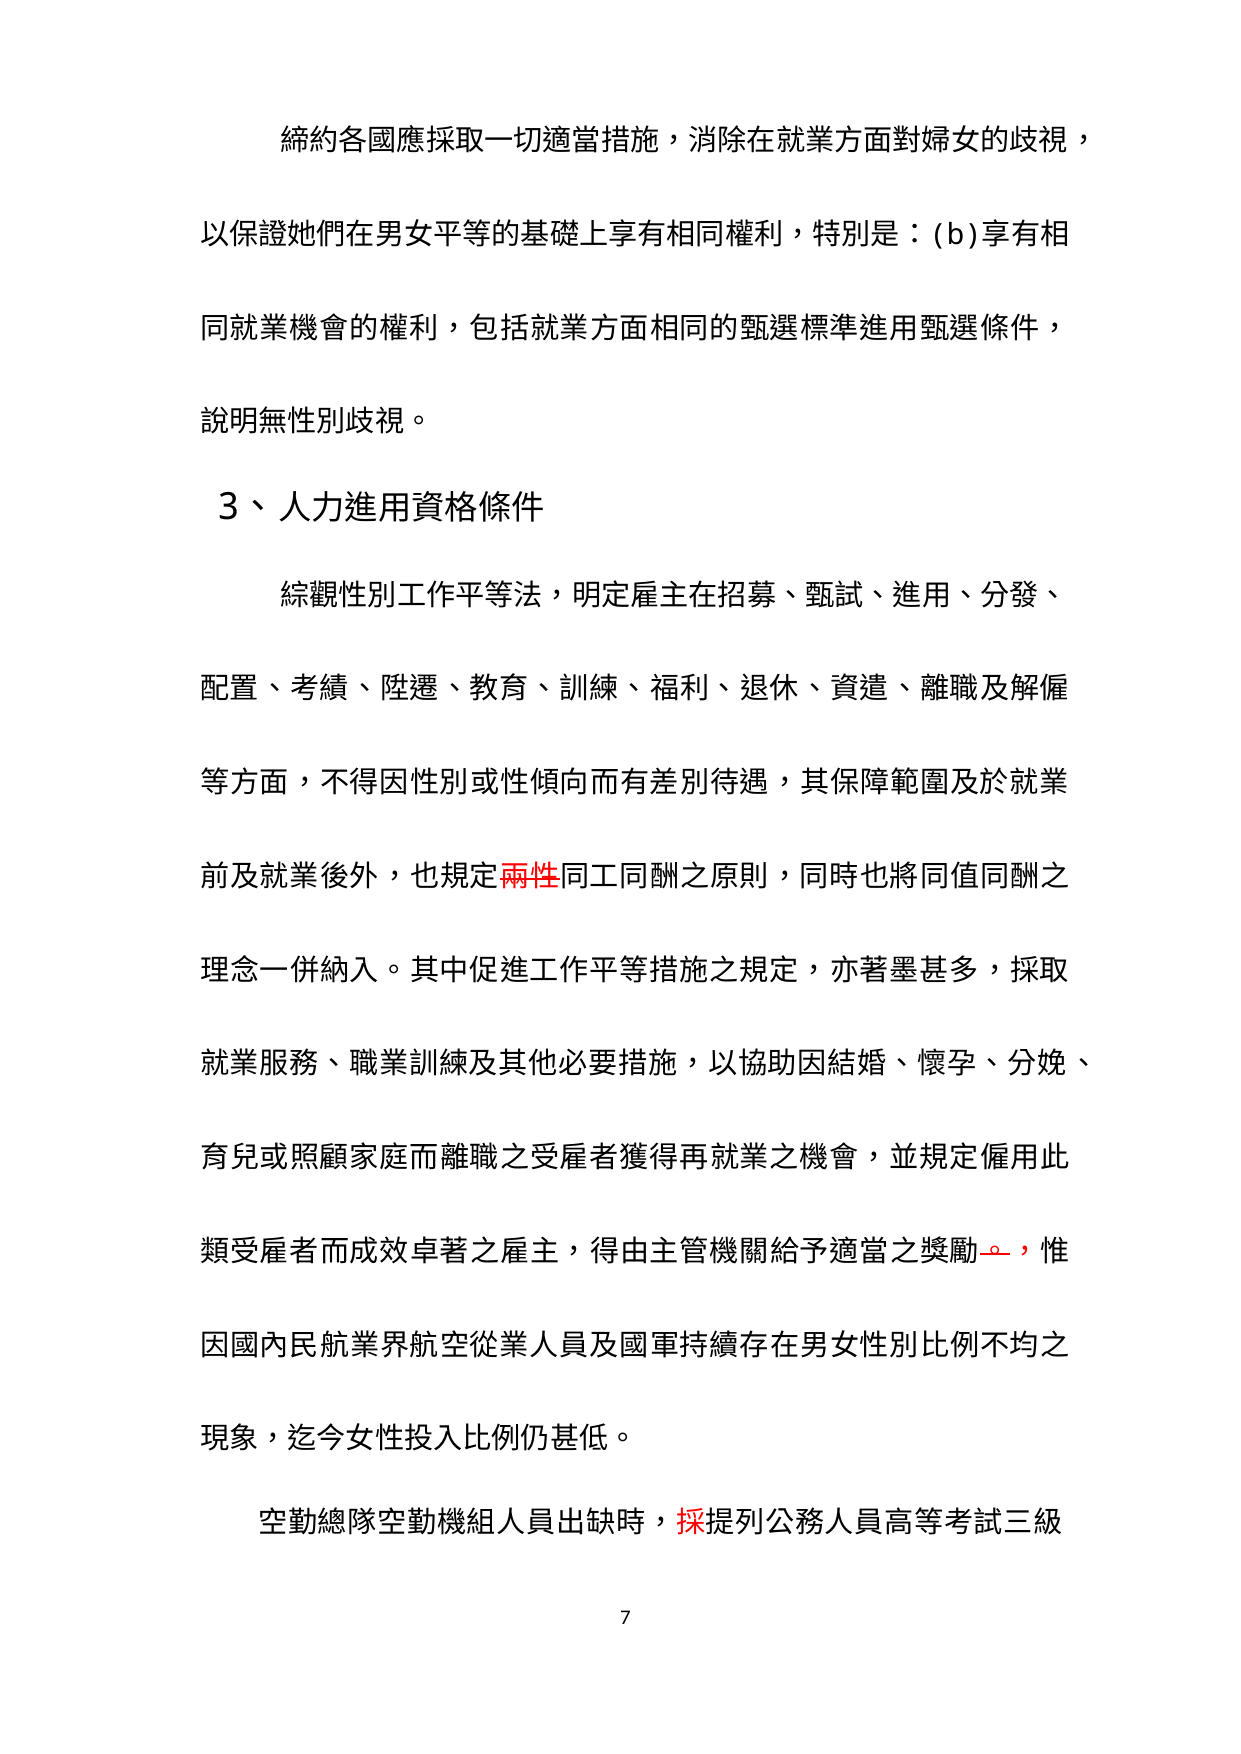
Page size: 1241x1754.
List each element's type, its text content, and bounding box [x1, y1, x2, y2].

text 綜觀性別工作平等法，明定雇主在招募、甄試、進用、分發、配置、考績、陞遷、教育、訓練、福利、退休、資遣、離職及解僱等方面，不得因性別或性傾向而有差別待遇，其保障範圍及於就業前及就業後外，也規定兩性同工同酬之原則，同時也將同值同酬之理念一併納入。其中促進工作平等措施之規定，亦著墨甚多，採取就業服務、職業訓練及其他必要措施，以協助因結婚、懷孕、分娩、育兒或照顧家庭而離職之受雇者獲得再就業之機會，並規定僱用此類受雇者而成效卓著之雇主，得由主管機關給予適當之獎勵。，惟因國內民航業界航空從業人員及國軍持續存在男女性別比例不均之現象，迄今女性投入比例仍甚低。 [200, 551, 1069, 1457]
list 人力進用資格條件 [217, 461, 1063, 524]
text 空勤總隊空勤機組人員出缺時，採提列公務人員高等考試三級 [200, 1478, 1063, 1541]
text 締約各國應採取一切適當措施，消除在就業方面對婦女的歧視，以保證她們在男女平等的基礎上享有相同權利，特別是：(b)享有相同就業機會的權利，包括就業方面相同的甄選標準進用甄選條件，說明無性別歧視。 [200, 96, 1069, 440]
